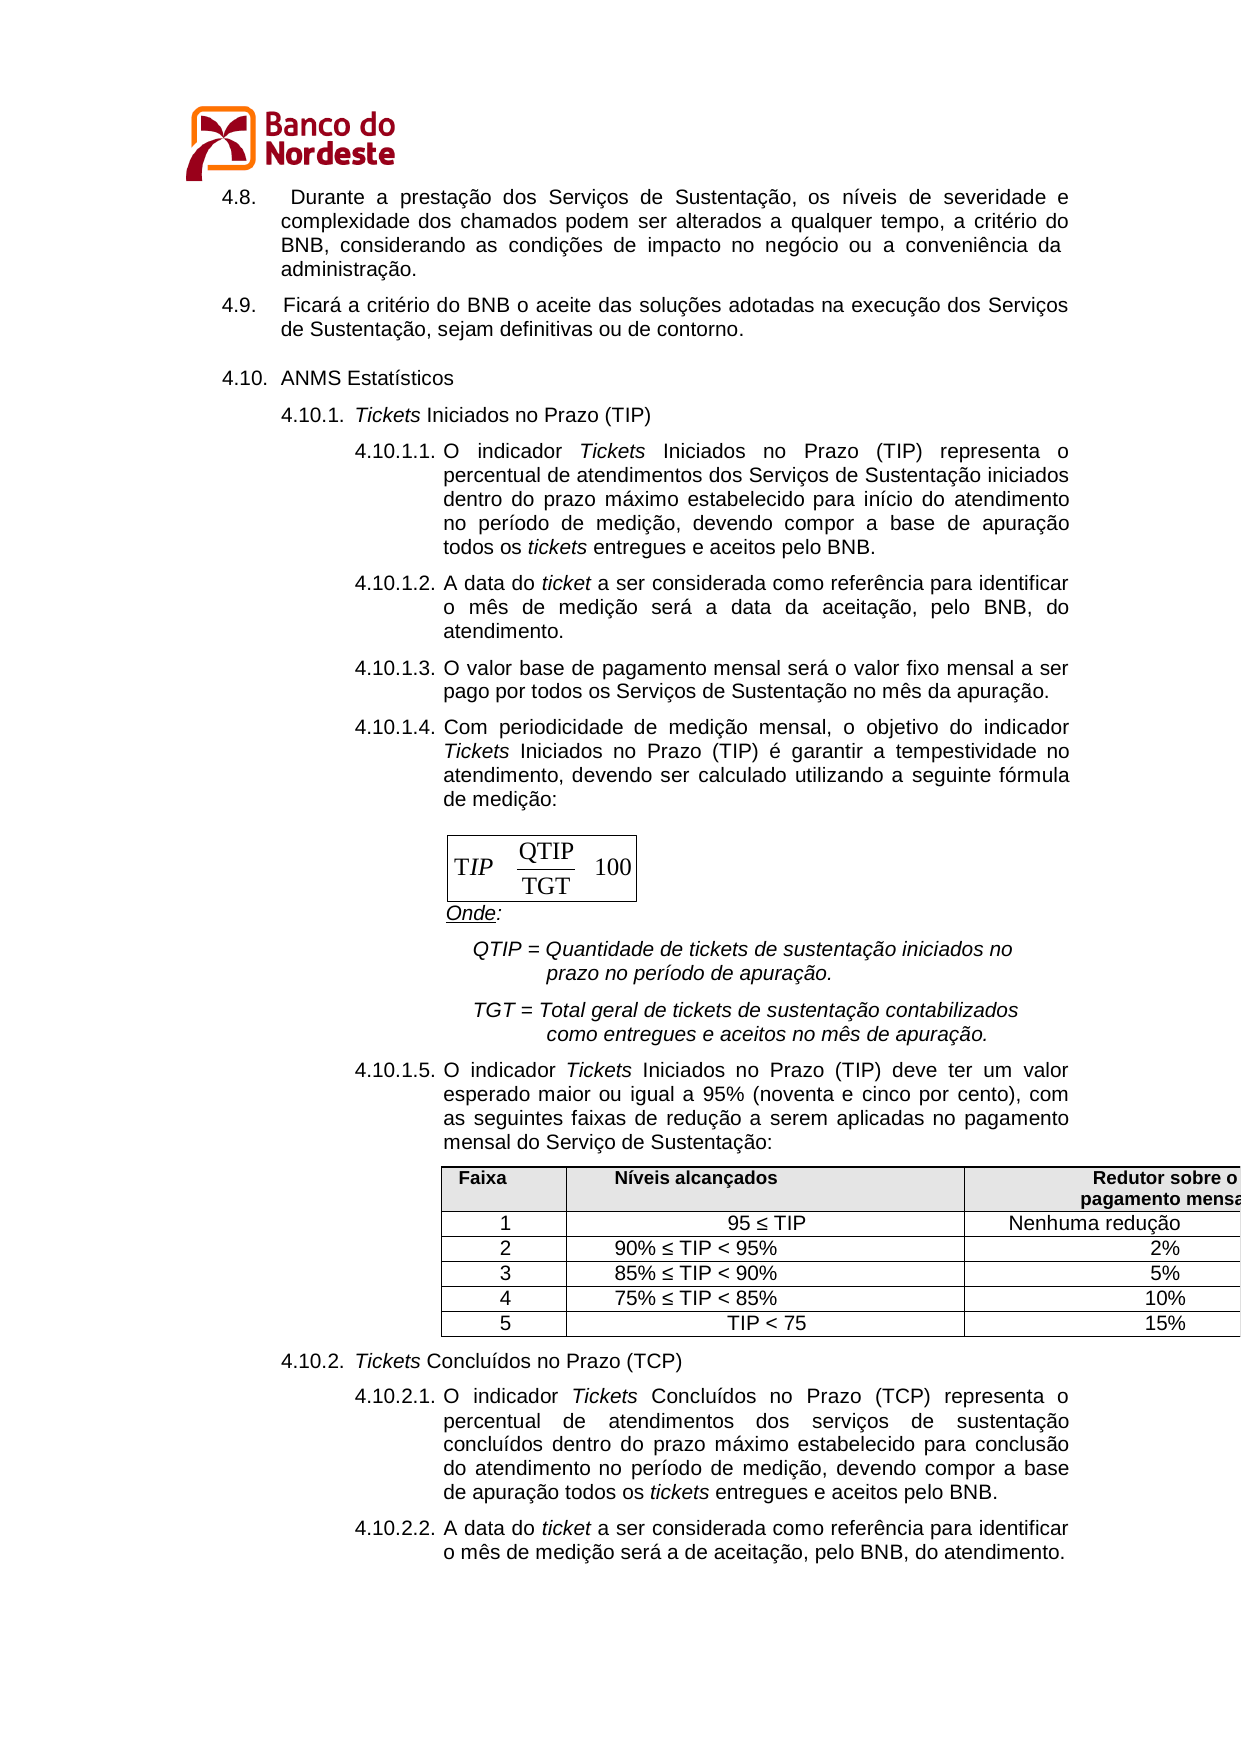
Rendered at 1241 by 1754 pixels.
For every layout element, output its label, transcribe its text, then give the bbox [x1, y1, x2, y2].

text 4.10.1.3. O valor base de pagamento mensal será o valor fixo mensal a ser pago por todos os Serviços de Sustentação no mês da apuração. [354, 655, 1069, 703]
table_cell 3 [442, 1262, 566, 1286]
table_cell 2 [442, 1237, 566, 1261]
text 4.10.2. Tickets Concluídos no Prazo (TCP) [281, 1348, 1084, 1372]
table_cell 75% ≤ TIP < 85% [567, 1287, 964, 1311]
table_header Níveis alcançados [567, 1168, 964, 1211]
table_cell Nenhuma redução [965, 1212, 1240, 1236]
text 4.10.1.4. Com periodicidade de medição mensal, o objetivo do indicador Tickets Iniciados no Prazo (TIP) é garantir a tempestividade no atendimento, devendo ser calculado utilizando a seguinte fórmula de medição: [354, 716, 1069, 811]
text QTIP TGT [519, 836, 580, 900]
table_cell TIP < 75 [567, 1312, 964, 1336]
table_cell 10% [965, 1287, 1240, 1311]
text QTIP = Quantidade de tickets de sustentação iniciados no prazo no período de apuração. [473, 937, 1016, 985]
picture [177, 97, 401, 188]
text 4.10.1. Tickets Iniciados no Prazo (TIP) [281, 402, 1084, 426]
table_header Faixa [442, 1168, 566, 1211]
text 4.10.2.1. O indicador Tickets Concluídos no Prazo (TCP) representa o percentual de atendimentos dos serviços de sustentação concluídos dentro do prazo máximo estabelecido para conclusão do atendimento no período de medição, devendo compor a base de apuração todos os tickets entregues e aceitos pelo BNB. [354, 1385, 1069, 1504]
text 4.10.1.2. A data do ticket a ser considerada como referência para identificar o mês de medição será a data da aceitação, pelo BNB, do atendimento. [354, 571, 1069, 643]
text 4.8. Durante a prestação dos Serviços de Sustentação, os níveis de severidade e complexidade dos chamados podem ser alterados a qualquer tempo, a critério do BNB, considerando as condições de impacto no negócio ou a conveniência da [222, 186, 1069, 257]
table_cell 1 [442, 1212, 566, 1236]
text 4.10.2.2. A data do ticket a ser considerada como referência para identificar o mês de medição será a de aceitação, pelo BNB, do atendimento. [354, 1516, 1069, 1564]
text TIP [160, 852, 493, 880]
text Onde: [160, 901, 502, 924]
text 100 [594, 852, 1084, 881]
table_cell 5 [442, 1312, 566, 1336]
text 4.10.1.5. O indicador Tickets Iniciados no Prazo (TIP) deve ter um valor esperado maior ou igual a 95% (noventa e cinco por cento), com as seguintes faixas de redução a serem aplicadas no pagamento mensal do Serviço de Sustentação: [354, 1058, 1069, 1154]
table_cell 85% ≤ TIP < 90% [567, 1262, 964, 1286]
text TGT = Total geral de tickets de sustentação contabilizados como entregues e aceitos no mês de apuração. [473, 997, 1021, 1045]
table_header Redutor sobre o pagamento mensal [965, 1168, 1240, 1211]
table_cell 90% ≤ TIP < 95% [567, 1237, 964, 1261]
table_cell 95 ≤ TIP [567, 1212, 964, 1236]
table_cell 4 [442, 1287, 566, 1311]
table_cell 15% [965, 1312, 1240, 1336]
text 4.9. Ficará a critério do BNB o aceite das soluções adotadas na execução dos Serviços de Sustentação, sejam definitivas ou de contorno. [222, 293, 1069, 341]
text 4.10.1.1. O indicador Tickets Iniciados no Prazo (TIP) representa o percentual de atendimentos dos Serviços de Sustentação iniciados dentro do prazo máximo estabelecido para início do atendimento no período de medição, devendo compor a base de apuração todos os tickets entregues e aceitos pelo BNB. [354, 439, 1069, 558]
text 4.10. ANMS Estatísticos [222, 366, 1084, 390]
text administração. [281, 257, 1084, 281]
table_cell 2% [965, 1237, 1240, 1261]
table_cell 5% [965, 1262, 1240, 1286]
